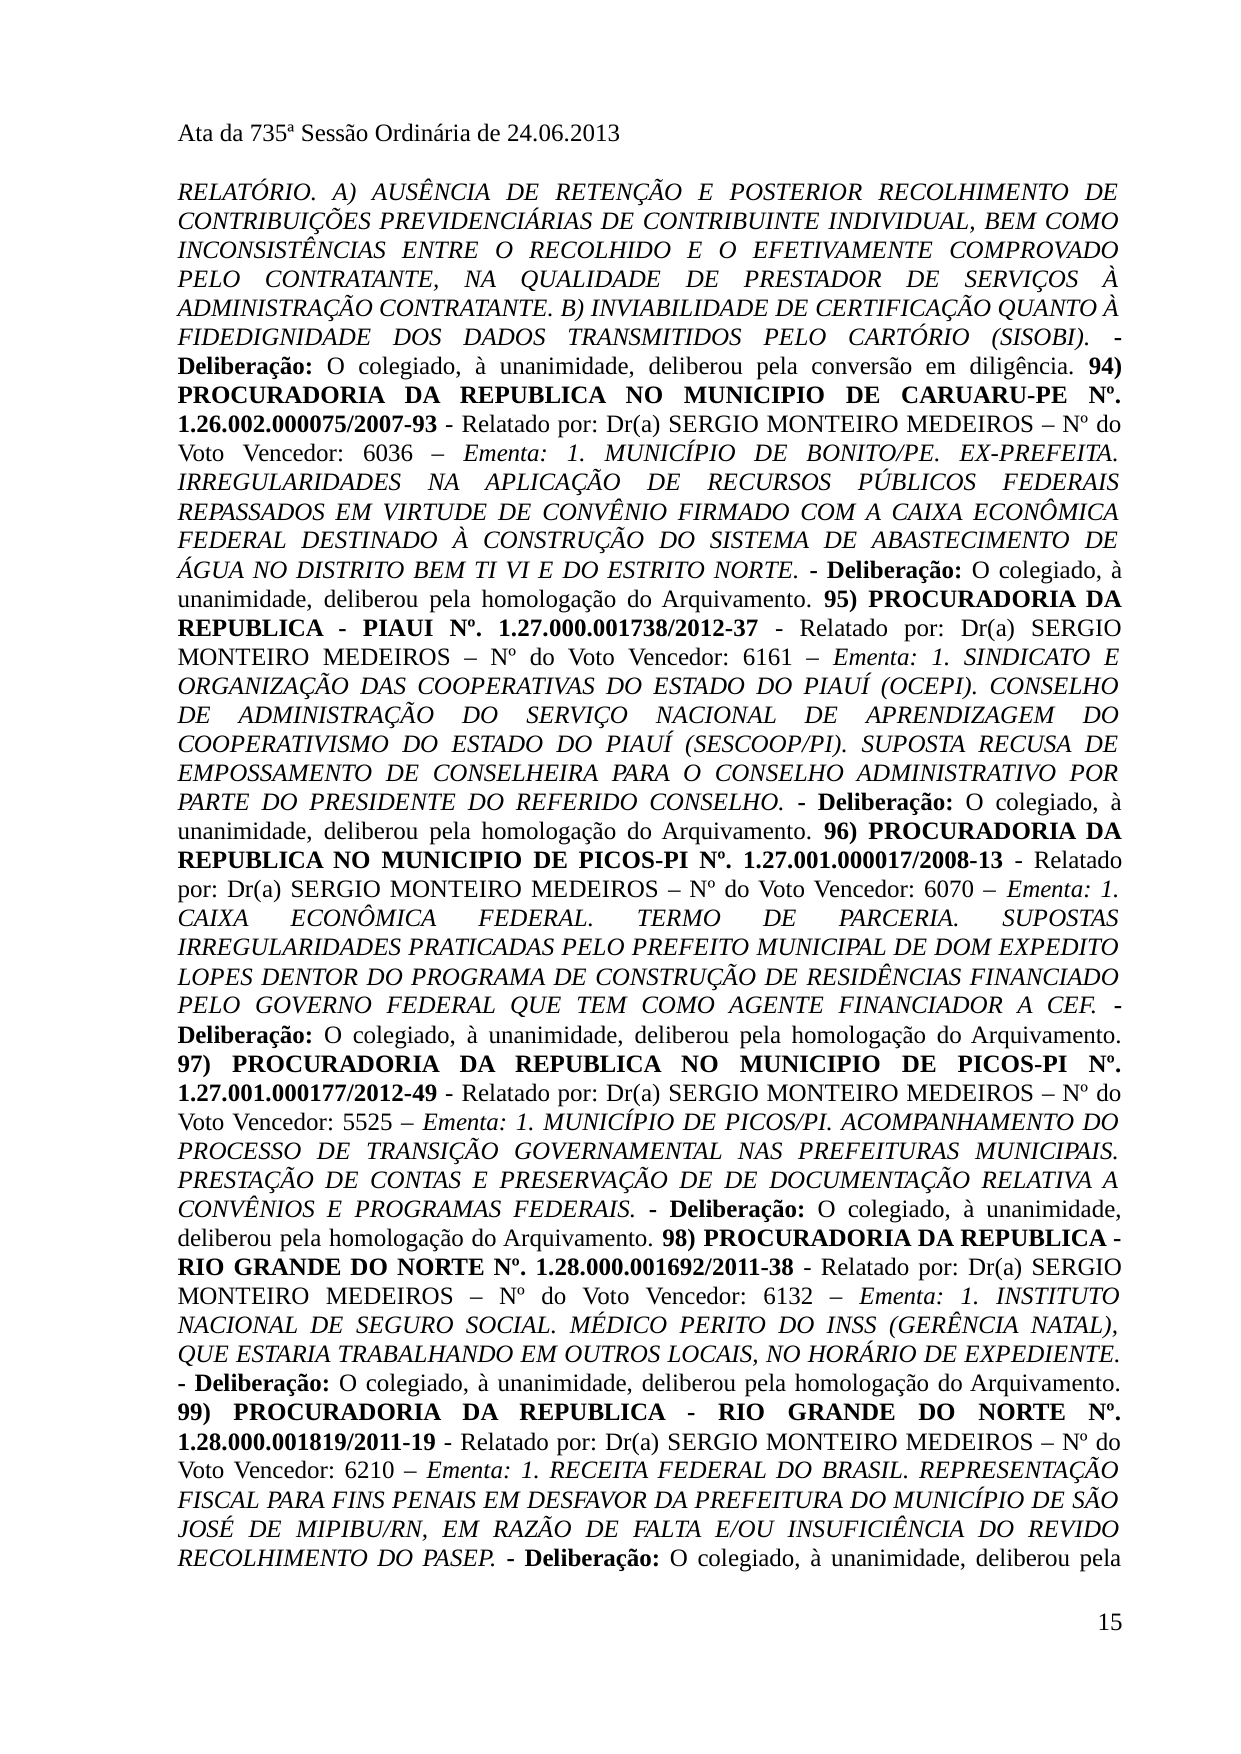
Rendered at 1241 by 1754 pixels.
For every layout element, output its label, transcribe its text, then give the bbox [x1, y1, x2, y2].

text RELATÓRIO. A) AUSÊNCIA DE RETENÇÃO E POSTERIOR RECOLHIMENTO DE CONTRIBUIÇÕES PREVIDENCIÁRIAS DE CONTRIBUINTE INDIVIDUAL, BEM COMO INCONSISTÊNCIAS ENTRE O RECOLHIDO E O EFETIVAMENTE COMPROVADO PELO CONTRATANTE, NA QUALIDADE DE PRESTADOR DE SERVIÇOS À ADMINISTRAÇÃO CONTRATANTE. B) INVIABILIDADE DE CERTIFICAÇÃO QUANTO À FIDEDIGNIDADE DOS DADOS TRANSMITIDOS PELO CARTÓRIO (SISOBI). - Deliberação: O colegiado, à unanimidade, deliberou pela conversão em diligência. 94) PROCURADORIA DA REPUBLICA NO MUNICIPIO DE CARUARU-PE Nº. 1.26.002.000075/2007-93 - Relatado por: Dr(a) SERGIO MONTEIRO MEDEIROS – Nº do Voto Vencedor: 6036 – Ementa: 1. MUNICÍPIO DE BONITO/PE. EX-PREFEITA. IRREGULARIDADES NA APLICAÇÃO DE RECURSOS PÚBLICOS FEDERAIS REPASSADOS EM VIRTUDE DE CONVÊNIO FIRMADO COM A CAIXA ECONÔMICA FEDERAL DESTINADO À CONSTRUÇÃO DO SISTEMA DE ABASTECIMENTO DE ÁGUA NO DISTRITO BEM TI VI E DO ESTRITO NORTE. - Deliberação: O colegiado, à unanimidade, deliberou pela homologação do Arquivamento. 95) PROCURADORIA DA REPUBLICA - PIAUI Nº. 1.27.000.001738/2012-37 - Relatado por: Dr(a) SERGIO MONTEIRO MEDEIROS – Nº do Voto Vencedor: 6161 – Ementa: 1. SINDICATO E ORGANIZAÇÃO DAS COOPERATIVAS DO ESTADO DO PIAUÍ (OCEPI). CONSELHO DE ADMINISTRAÇÃO DO SERVIÇO NACIONAL DE APRENDIZAGEM DO COOPERATIVISMO DO ESTADO DO PIAUÍ (SESCOOP/PI). SUPOSTA RECUSA DE EMPOSSAMENTO DE CONSELHEIRA PARA O CONSELHO ADMINISTRATIVO POR PARTE DO PRESIDENTE DO REFERIDO CONSELHO. - Deliberação: O colegiado, à unanimidade, deliberou pela homologação do Arquivamento. 96) PROCURADORIA DA REPUBLICA NO MUNICIPIO DE PICOS-PI Nº. 1.27.001.000017/2008-13 - Relatado por: Dr(a) SERGIO MONTEIRO MEDEIROS – Nº do Voto Vencedor: 6070 – Ementa: 1. CAIXA ECONÔMICA FEDERAL. TERMO DE PARCERIA. SUPOSTAS IRREGULARIDADES PRATICADAS PELO PREFEITO MUNICIPAL DE DOM EXPEDITO LOPES DENTOR DO PROGRAMA DE CONSTRUÇÃO DE RESIDÊNCIAS FINANCIADO PELO GOVERNO FEDERAL QUE TEM COMO AGENTE FINANCIADOR A CEF. - Deliberação: O colegiado, à unanimidade, deliberou pela homologação do Arquivamento. 97) PROCURADORIA DA REPUBLICA NO MUNICIPIO DE PICOS-PI Nº. 1.27.001.000177/2012-49 - Relatado por: Dr(a) SERGIO MONTEIRO MEDEIROS – Nº do Voto Vencedor: 5525 – Ementa: 1. MUNICÍPIO DE PICOS/PI. ACOMPANHAMENTO DO PROCESSO DE TRANSIÇÃO GOVERNAMENTAL NAS PREFEITURAS MUNICIPAIS. PRESTAÇÃO DE CONTAS E PRESERVAÇÃO DE DE DOCUMENTAÇÃO RELATIVA A CONVÊNIOS E PROGRAMAS FEDERAIS. - Deliberação: O colegiado, à unanimidade, deliberou pela homologação do Arquivamento. 98) PROCURADORIA DA REPUBLICA - RIO GRANDE DO NORTE Nº. 1.28.000.001692/2011-38 - Relatado por: Dr(a) SERGIO MONTEIRO MEDEIROS – Nº do Voto Vencedor: 6132 – Ementa: 1. INSTITUTO NACIONAL DE SEGURO SOCIAL. MÉDICO PERITO DO INSS (GERÊNCIA NATAL), QUE ESTARIA TRABALHANDO EM OUTROS LOCAIS, NO HORÁRIO DE EXPEDIENTE. - Deliberação: O colegiado, à unanimidade, deliberou pela homologação do Arquivamento. 99) PROCURADORIA DA REPUBLICA - RIO GRANDE DO NORTE Nº. 1.28.000.001819/2011-19 - Relatado por: Dr(a) SERGIO MONTEIRO MEDEIROS – Nº do Voto Vencedor: 6210 – Ementa: 1. RECEITA FEDERAL DO BRASIL. REPRESENTAÇÃO FISCAL PARA FINS PENAIS EM DESFAVOR DA PREFEITURA DO MUNICÍPIO DE SÃO JOSÉ DE MIPIBU/RN, EM RAZÃO DE FALTA E/OU INSUFICIÊNCIA DO REVIDO RECOLHIMENTO DO PASEP. - Deliberação: O colegiado, à unanimidade, deliberou pela [177, 177, 1122, 1572]
